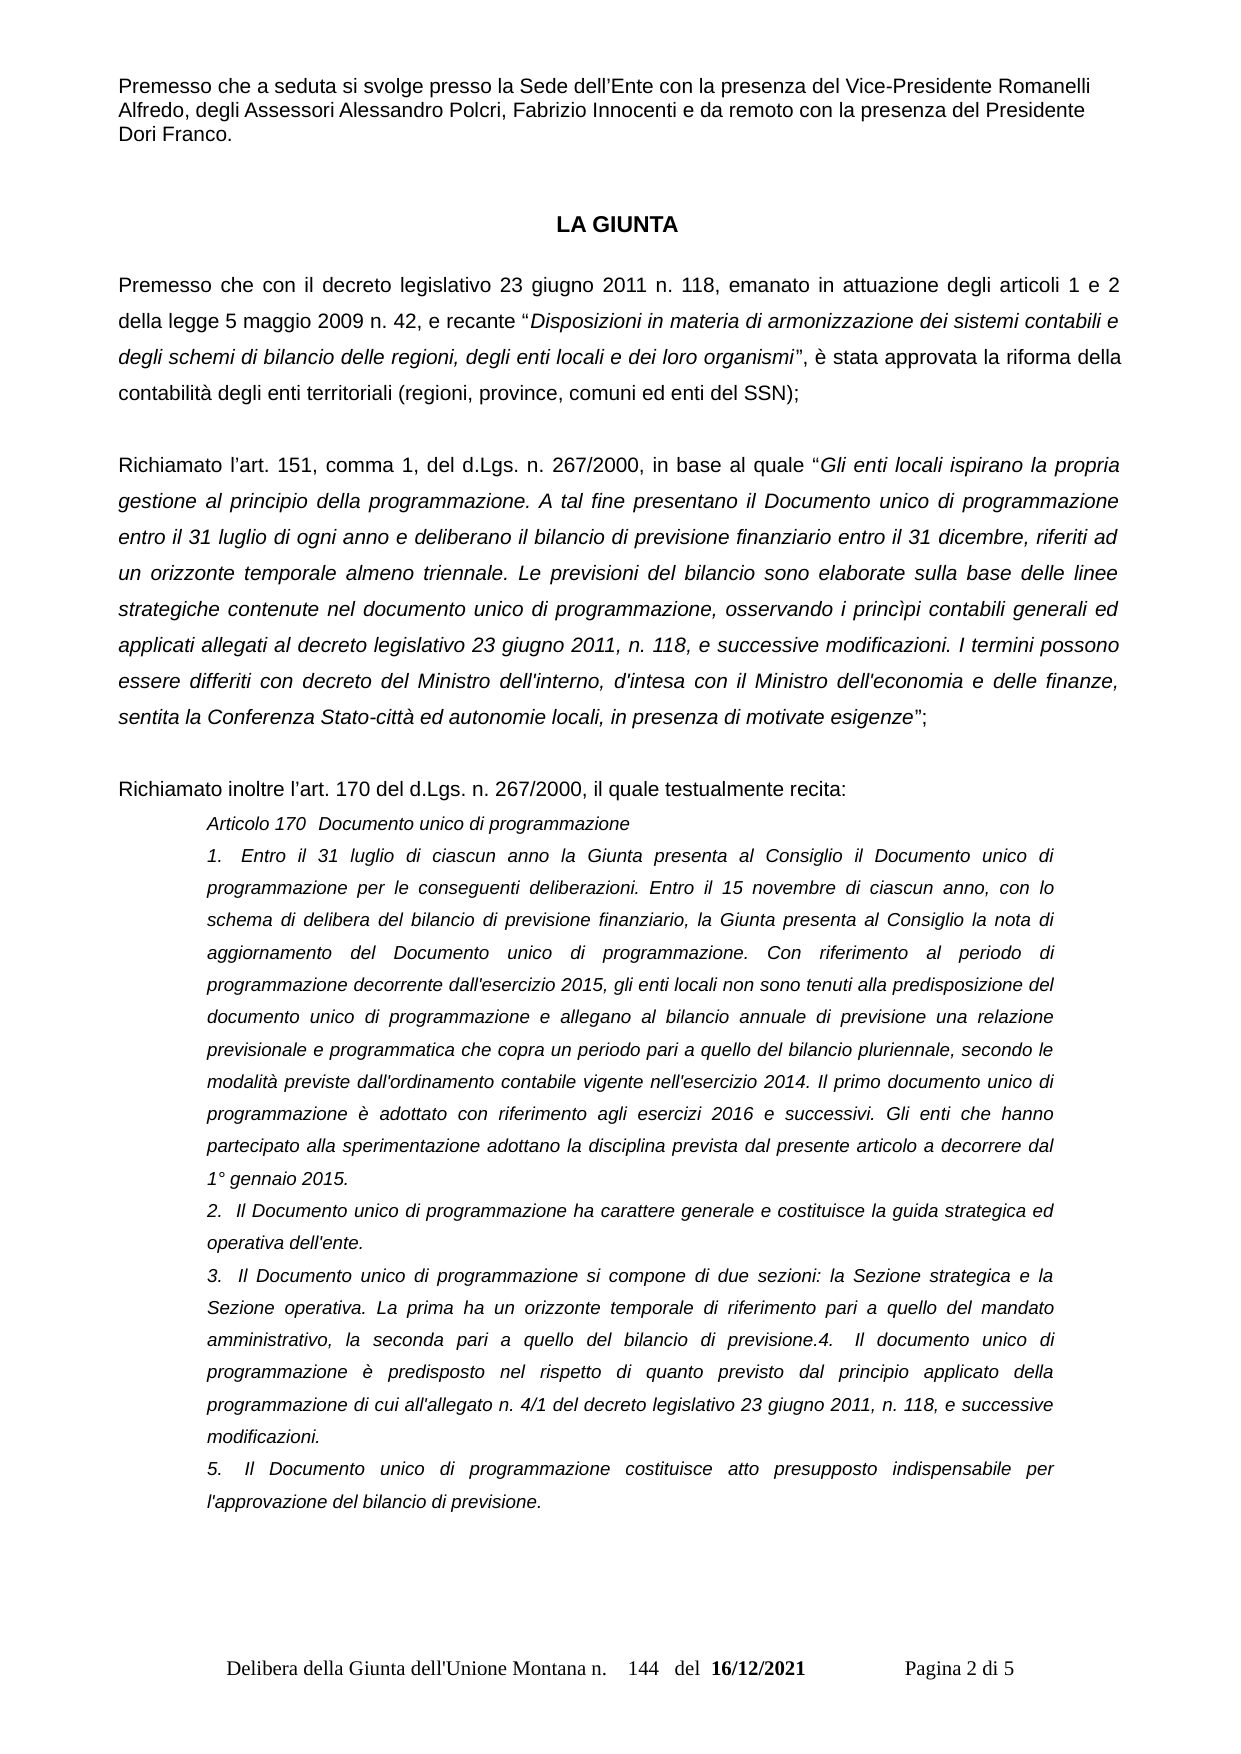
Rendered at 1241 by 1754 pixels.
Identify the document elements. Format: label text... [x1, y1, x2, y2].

subtitle LA GIUNTA [118, 211, 1122, 237]
text Premesso che a seduta si svolge presso la Sede dell’Ente con la presenza del Vice-Presidente Romanelli Alfredo, degli Assessori Alessandro Polcri, Fabrizio Innocenti e da remoto con la presenza del Presidente Dori Franco. [118, 74, 1122, 146]
text Richiamato l’art. 151, comma 1, del d.Lgs. n. 267/2000, in base al quale “Gli enti locali ispirano la propria gestione al principio della programmazione. A tal fine presentano il Documento unico di programmazione entro il 31 luglio di ogni anno e deliberano il bilancio di previsione finanziario entro il 31 dicembre, riferiti ad un orizzonte temporale almeno triennale. Le previsioni del bilancio sono elaborate sulla base delle linee strategiche contenute nel documento unico di programmazione, osservando i princìpi contabili generali ed applicati allegati al decreto legislativo 23 giugno 2011, n. 118, e successive modificazioni. I termini possono essere differiti con decreto del Ministro dell'interno, d'intesa con il Ministro dell'economia e delle finanze, sentita la Conferenza Stato-città ed autonomie locali, in presenza di motivate esigenze”; [118, 453, 1122, 728]
text Premesso che con il decreto legislativo 23 giugno 2011 n. 118, emanato in attuazione degli articoli 1 e 2 della legge 5 maggio 2009 n. 42, e recante “Disposizioni in materia di armonizzazione dei sistemi contabili e degli schemi di bilancio delle regioni, degli enti locali e dei loro organismi”, è stata approvata la riforma della contabilità degli enti territoriali (regioni, province, comuni ed enti del SSN); [118, 273, 1122, 405]
text 3. Il Documento unico di programmazione si compone di due sezioni: la Sezione strategica e la Sezione operativa. La prima ha un orizzonte temporale di riferimento pari a quello del mandato amministrativo, la seconda pari a quello del bilancio di previsione.4. Il documento unico di programmazione è predisposto nel rispetto di quanto previsto dal principio applicato della programmazione di cui all'allegato n. 4/1 del decreto legislativo 23 giugno 2011, n. 118, e successive modificazioni. [207, 1264, 1056, 1447]
text 2. Il Documento unico di programmazione ha carattere generale e costituisce la guida strategica ed operativa dell'ente. [207, 1200, 1056, 1254]
text 5. Il Documento unico di programmazione costituisce atto presupposto indispensabile per l'approvazione del bilancio di previsione. [207, 1458, 1056, 1512]
text Richiamato inoltre l’art. 170 del d.Lgs. n. 267/2000, il quale testualmente recita: [118, 776, 1122, 800]
text Articolo 170 Documento unico di programmazione [207, 812, 1056, 834]
text 1. Entro il 31 luglio di ciascun anno la Giunta presenta al Consiglio il Documento unico di programmazione per le conseguenti deliberazioni. Entro il 15 novembre di ciascun anno, con lo schema di delibera del bilancio di previsione finanziario, la Giunta presenta al Consiglio la nota di aggiornamento del Documento unico di programmazione. Con riferimento al periodo di programmazione decorrente dall'esercizio 2015, gli enti locali non sono tenuti alla predisposizione del documento unico di programmazione e allegano al bilancio annuale di previsione una relazione previsionale e programmatica che copra un periodo pari a quello del bilancio pluriennale, secondo le modalità previste dall'ordinamento contabile vigente nell'esercizio 2014. Il primo documento unico di programmazione è adottato con riferimento agli esercizi 2016 e successivi. Gli enti che hanno partecipato alla sperimentazione adottano la disciplina prevista dal presente articolo a decorrere dal 1° gennaio 2015. [207, 845, 1056, 1189]
